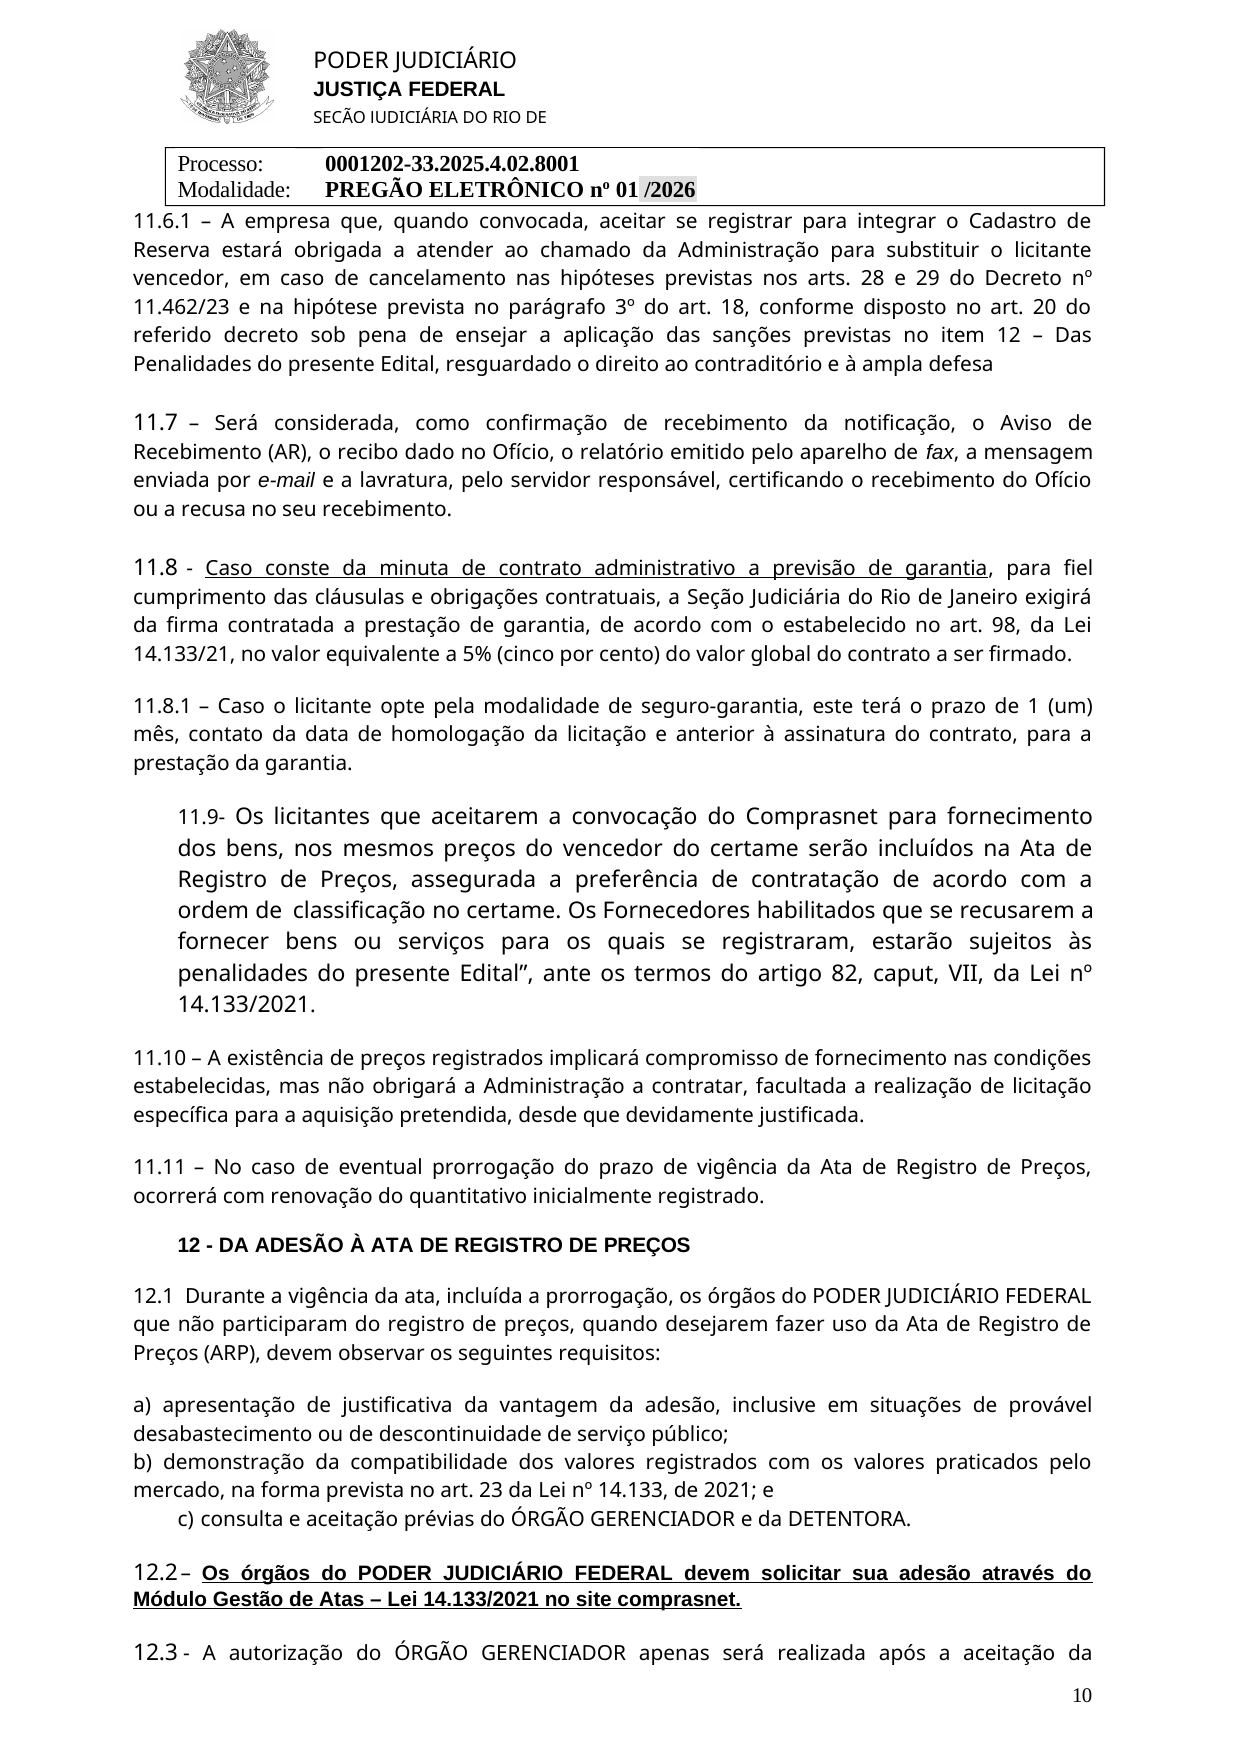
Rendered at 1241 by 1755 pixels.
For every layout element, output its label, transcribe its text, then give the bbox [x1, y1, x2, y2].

list – Será considerada, como confirmação de recebimento da notificação, o Aviso de Recebimento (AR), o recibo dado no Ofício, o relatório emitido pelo aparelho de fax, a mensagem enviada por e-mail e a lavratura, pelo servidor responsável, certificando o recebimento do Ofício ou a recusa no seu recebimento. [133, 406, 1093, 522]
list - DA ADESÃO À ATA DE REGISTRO DE PREÇOS [177, 1233, 1137, 1257]
list consulta e aceitação prévias do ÓRGÃO GERENCIADOR e da DETENTORA. [177, 1504, 1137, 1532]
list – Os órgãos do PODER JUDICIÁRIO FEDERAL devem solicitar sua adesão através do Módulo Gestão de Atas – Lei 14.133/2021 no site comprasnet. [133, 1556, 1093, 1611]
list - Caso conste da minuta de contrato administrativo a previsão de garantia, para fiel cumprimento das cláusulas e obrigações contratuais, a Seção Judiciária do Rio de Janeiro exigirá da firma contratada a prestação de garantia, de acordo com o estabelecido no art. 98, da Lei 14.133/21, no valor equivalente a 5% (cinco por cento) do valor global do contrato a ser firmado. [133, 551, 1093, 667]
list - A autorização do ÓRGÃO GERENCIADOR apenas será realizada após a aceitação da [133, 1636, 1093, 1667]
list – A existência de preços registrados implicará compromisso de fornecimento nas condições estabelecidas, mas não obrigará a Administração a contratar, facultada a realização de licitação específica para a aquisição pretendida, desde que devidamente justificada. [133, 1043, 1093, 1128]
text 11.9- Os licitantes que aceitarem a convocação do Comprasnet para fornecimento dos bens, nos mesmos preços do vencedor do certame serão incluídos na Ata de Registro de Preços, assegurada a preferência de contratação de acordo com a ordem de classificação no certame. Os Fornecedores habilitados que se recusarem a fornecer bens ou serviços para os quais se registraram, estarão sujeitos às penalidades do presente Edital”, ante os termos do artigo 82, caput, VII, da Lei nº 14.133/2021. [177, 800, 1094, 1019]
list – Caso o licitante opte pela modalidade de seguro-garantia, este terá o prazo de 1 (um) mês, contato da data de homologação da licitação e anterior à assinatura do contrato, para a prestação da garantia. [133, 691, 1094, 776]
list Durante a vigência da ata, incluída a prorrogação, os órgãos do PODER JUDICIÁRIO FEDERAL que não participaram do registro de preços, quando desejarem fazer uso da Ata de Registro de Preços (ARP), devem observar os seguintes requisitos: [133, 1281, 1093, 1366]
list demonstração da compatibilidade dos valores registrados com os valores praticados pelo mercado, na forma prevista no art. 23 da Lei nº 14.133, de 2021; e [133, 1447, 1093, 1504]
list – A empresa que, quando convocada, aceitar se registrar para integrar o Cadastro de Reserva estará obrigada a atender ao chamado da Administração para substituir o licitante vencedor, em caso de cancelamento nas hipóteses previstas nos arts. 28 e 29 do Decreto nº 11.462/23 e na hipótese prevista no parágrafo 3º do art. 18, conforme disposto no art. 20 do referido decreto sob pena de ensejar a aplicação das sanções previstas no item 12 – Das Penalidades do presente Edital, resguardado o direito ao contraditório e à ampla defesa [133, 206, 1093, 377]
list apresentação de justificativa da vantagem da adesão, inclusive em situações de provável desabastecimento ou de descontinuidade de serviço público; [133, 1390, 1093, 1447]
list – No caso de eventual prorrogação do prazo de vigência da Ata de Registro de Preços, ocorrerá com renovação do quantitativo inicialmente registrado. [133, 1152, 1093, 1209]
